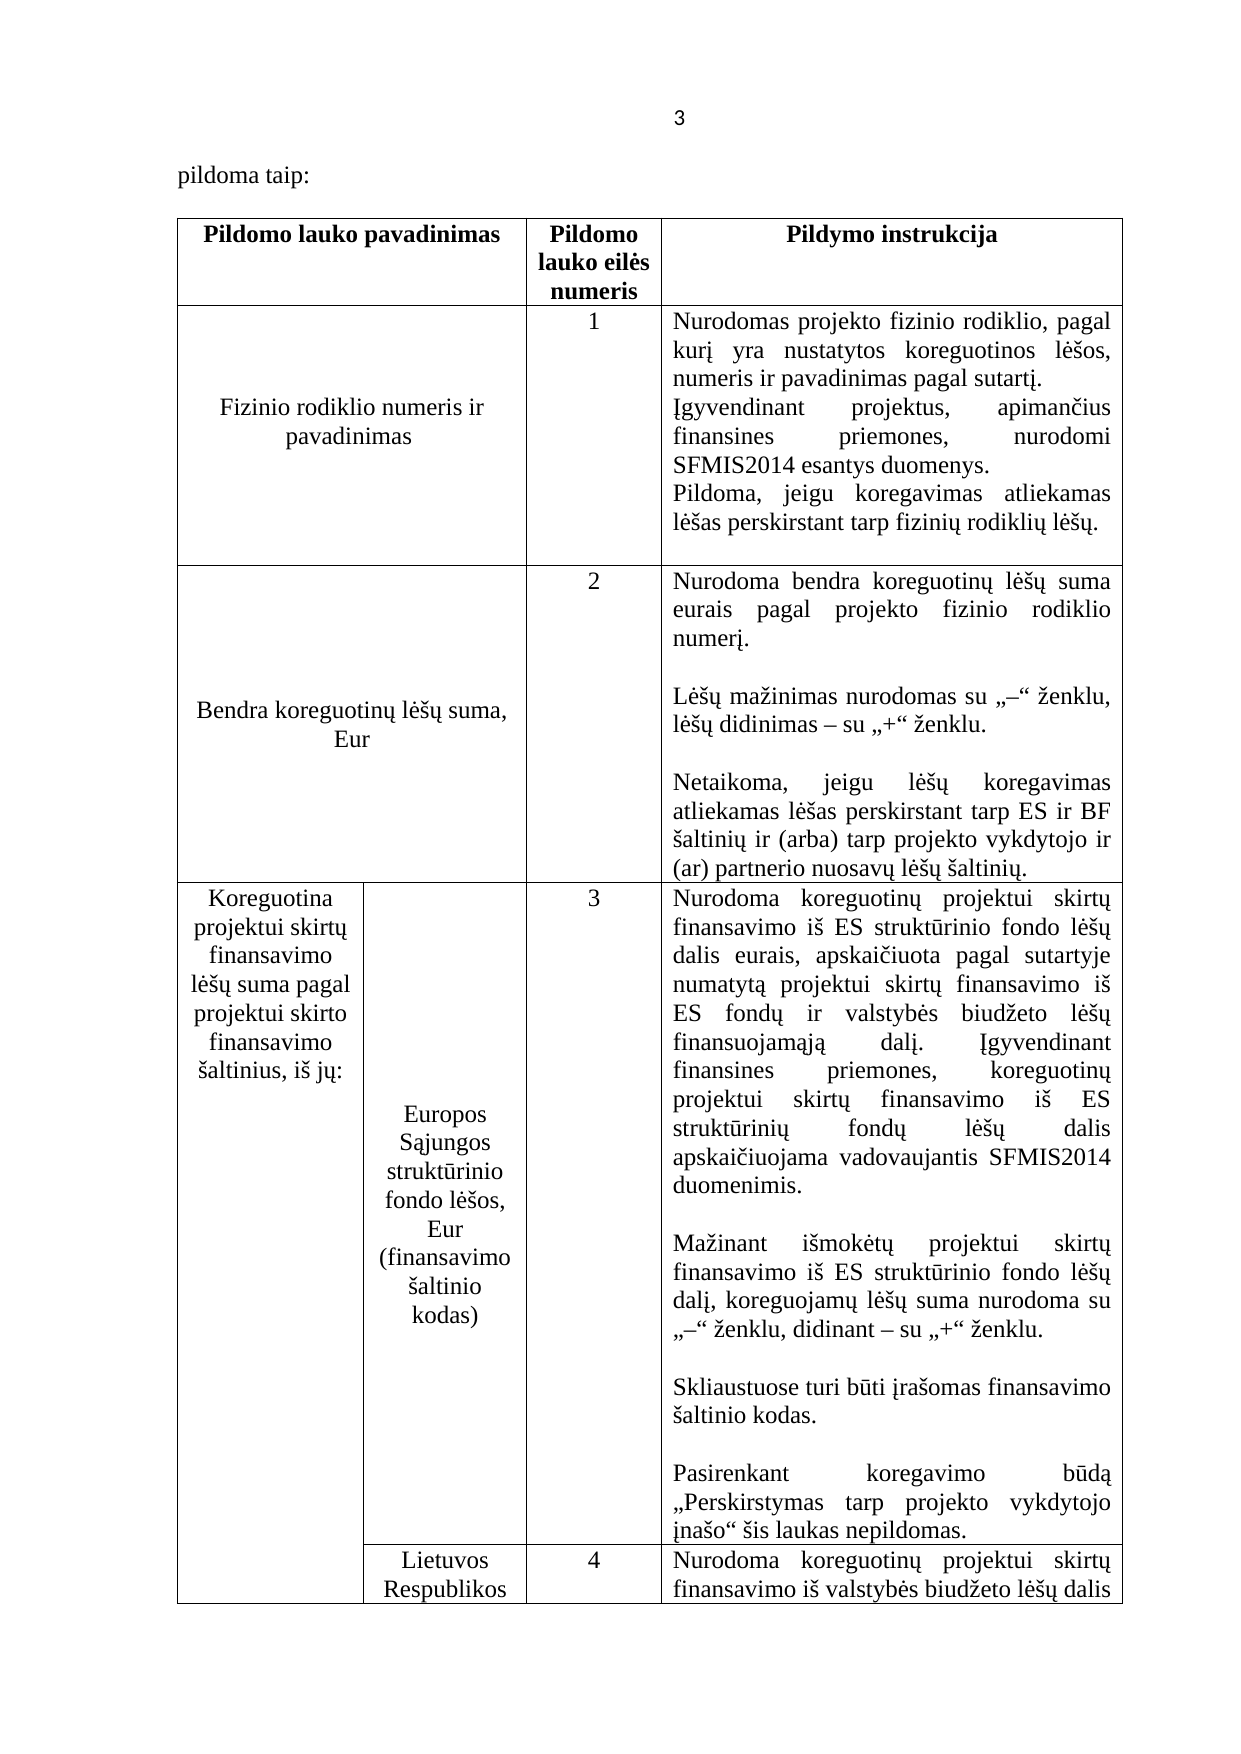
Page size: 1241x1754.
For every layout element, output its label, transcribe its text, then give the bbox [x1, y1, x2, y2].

table_cell Fizinio rodiklio numeris ir pavadinimas [178, 306, 526, 565]
table_cell Lietuvos Respublikos [364, 1545, 526, 1603]
table_cell 2 [527, 566, 661, 882]
table_cell Nurodoma bendra koreguotinų lėšų suma eurais pagal projekto fizinio rodiklio numerį. Lėšų mažinimas nurodomas su „–“ ženklu, lėšų didinimas – su „+“ ženklu. Netaikoma, jeigu lėšų koregavimas atliekamas lėšas perskirstant tarp ES ir BF šaltinių ir (arba) tarp projekto vykdytojo ir (ar) partnerio nuosavų lėšų šaltinių. [662, 566, 1122, 882]
table_cell Nurodoma koreguotinų projektui skirtų finansavimo iš ES struktūrinio fondo lėšų dalis eurais, apskaičiuota pagal sutartyje numatytą projektui skirtų finansavimo iš ES fondų ir valstybės biudžeto lėšų finansuojamąją dalį. Įgyvendinant finansines priemones, koreguotinų projektui skirtų finansavimo iš ES struktūrinių fondų lėšų dalis apskaičiuojama vadovaujantis SFMIS2014 duomenimis. Mažinant išmokėtų projektui skirtų finansavimo iš ES struktūrinio fondo lėšų dalį, koreguojamų lėšų suma nurodoma su „–“ ženklu, didinant – su „+“ ženklu. Skliaustuose turi būti įrašomas finansavimo šaltinio kodas. Pasirenkant koregavimo būdą „Perskirstymas tarp projekto vykdytojo įnašo“ šis laukas nepildomas. [662, 883, 1122, 1544]
table_header Pildomo lauko pavadinimas [178, 219, 526, 305]
table_cell Koreguotina projektui skirtų finansavimo lėšų suma pagal projektui skirto finansavimo šaltinius, iš jų: [178, 883, 363, 1603]
table_cell Europos Sąjungos struktūrinio fondo lėšos, Eur (finansavimo šaltinio kodas) [364, 883, 526, 1544]
table_cell Bendra koreguotinų lėšų suma, Eur [178, 566, 526, 882]
text pildoma taip: [177, 160, 1181, 189]
table_cell 4 [527, 1545, 661, 1603]
table_cell Nurodomas projekto fizinio rodiklio, pagal kurį yra nustatytos koreguotinos lėšos, numeris ir pavadinimas pagal sutartį. Įgyvendinant projektus, apimančius finansines priemones, nurodomi SFMIS2014 esantys duomenys. Pildoma, jeigu koregavimas atliekamas lėšas perskirstant tarp fizinių rodiklių lėšų. [662, 306, 1122, 565]
table_cell Nurodoma koreguotinų projektui skirtų finansavimo iš valstybės biudžeto lėšų dalis [662, 1545, 1122, 1603]
table_header Pildymo instrukcija [662, 219, 1122, 305]
table_cell 3 [527, 883, 661, 1544]
table_header Pildomo lauko eilės numeris [527, 219, 661, 305]
table_cell 1 [527, 306, 661, 565]
